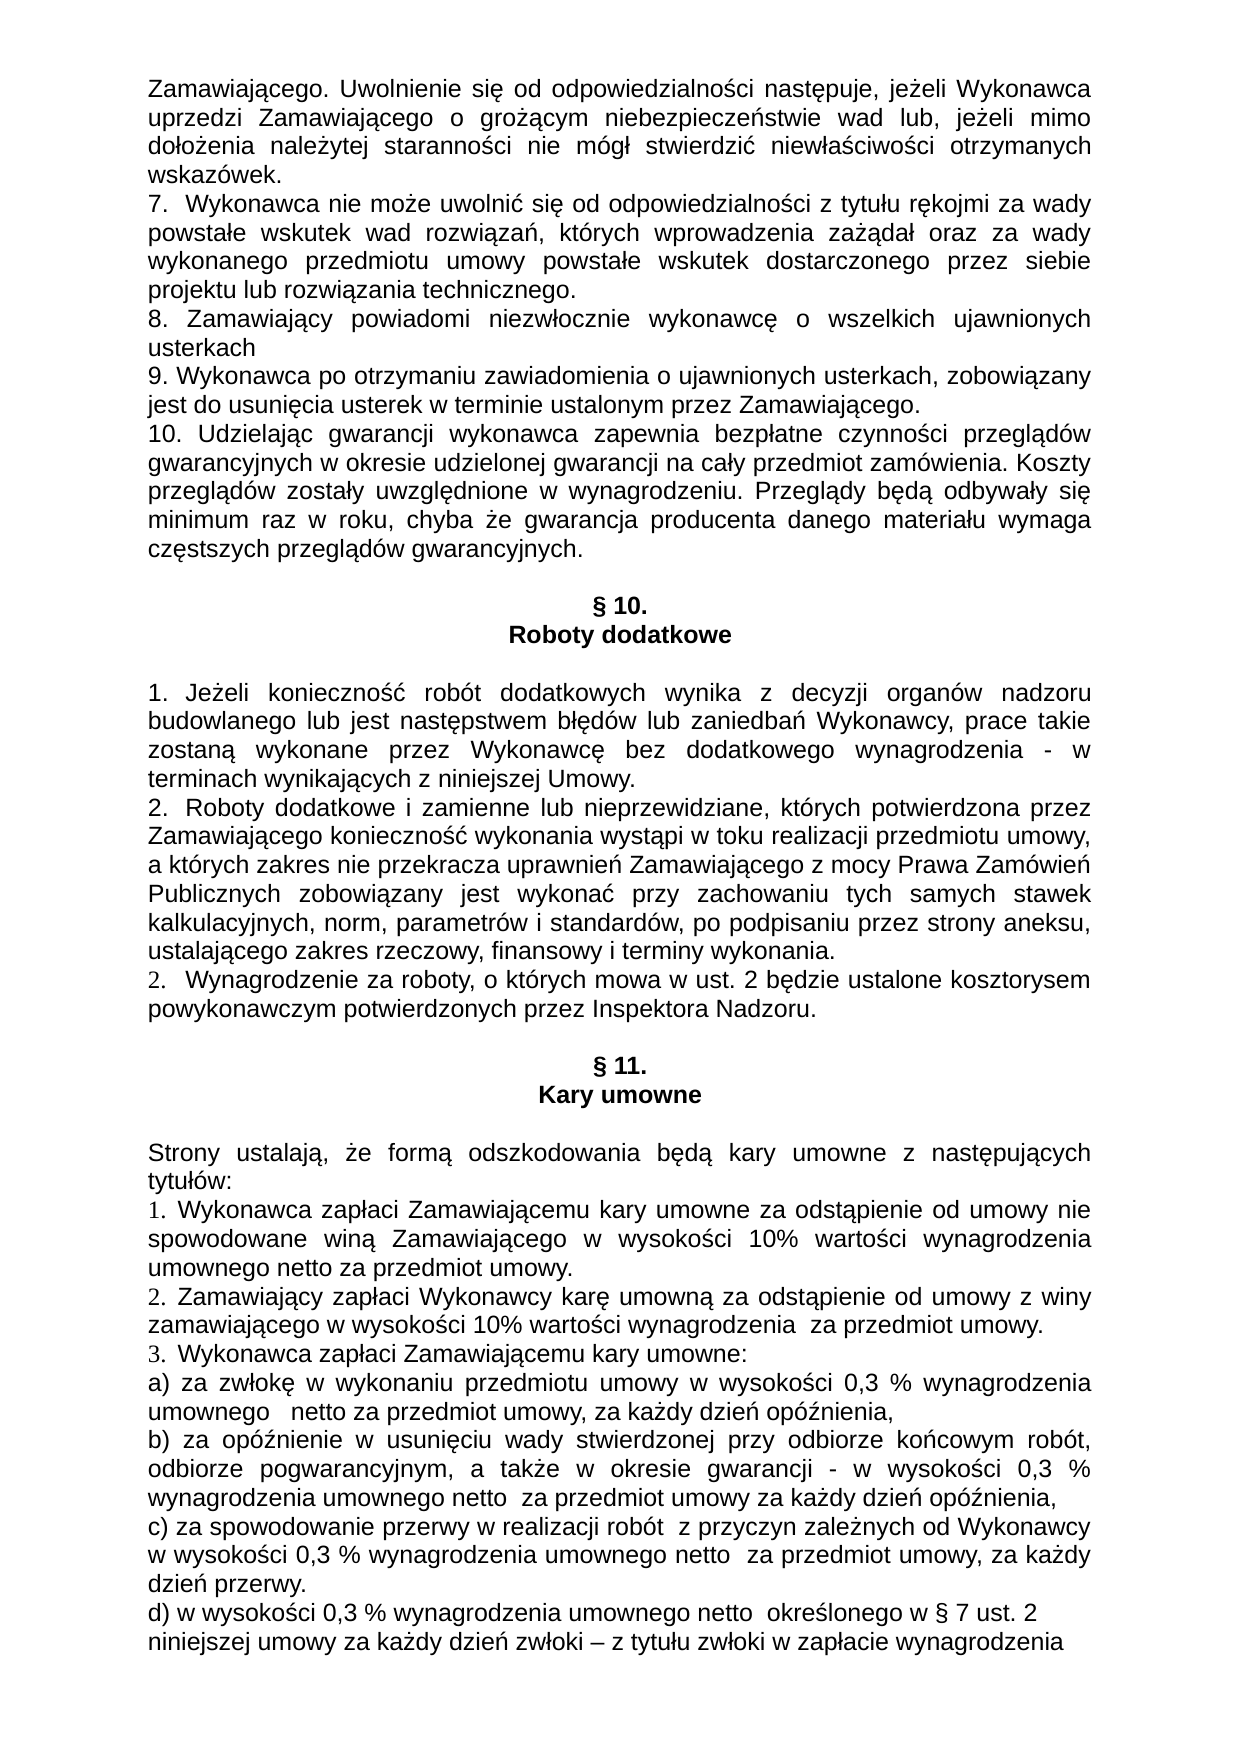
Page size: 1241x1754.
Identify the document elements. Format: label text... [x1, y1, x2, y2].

text Zamawiającego. Uwolnienie się od odpowiedzialności następuje, jeżeli Wykonawca uprzedzi Zamawiającego o grożącym niebezpieczeństwie wad lub, jeżeli mimo dołożenia należytej staranności nie mógł stwierdzić niewłaściwości otrzymanych wskazówek. [148, 74, 1092, 189]
list Wykonawca zapłaci Zamawiającemu kary umowne: [148, 1339, 1092, 1368]
text 1. Jeżeli konieczność robót dodatkowych wynika z decyzji organów nadzoru budowlanego lub jest następstwem błędów lub zaniedbań Wykonawcy, prace takie zostaną wykonane przez Wykonawcę bez dodatkowego wynagrodzenia - w terminach wynikających z niniejszej Umowy. [148, 677, 1092, 792]
text c) za spowodowanie przerwy w realizacji robót z przyczyn zależnych od Wykonawcy w wysokości 0,3 % wynagrodzenia umownego netto za przedmiot umowy, za każdy dzień przerwy. [148, 1512, 1092, 1598]
text a) za zwłokę w wykonaniu przedmiotu umowy w wysokości 0,3 % wynagrodzenia umownego netto za przedmiot umowy, za każdy dzień opóźnienia, [148, 1368, 1092, 1425]
list Wynagrodzenie za roboty, o których mowa w ust. 2 będzie ustalone kosztorysem powykonawczym potwierdzonych przez Inspektora Nadzoru. [148, 965, 1092, 1023]
text § 10. [148, 591, 1092, 620]
list Zamawiający zapłaci Wykonawcy karę umowną za odstąpienie od umowy z winy zamawiającego w wysokości 10% wartości wynagrodzenia za przedmiot umowy. [148, 1281, 1092, 1339]
text 2. Roboty dodatkowe i zamienne lub nieprzewidziane, których potwierdzona przez Zamawiającego konieczność wykonania wystąpi w toku realizacji przedmiotu umowy, a których zakres nie przekracza uprawnień Zamawiającego z mocy Prawa Zamówień Publicznych zobowiązany jest wykonać przy zachowaniu tych samych stawek kalkulacyjnych, norm, parametrów i standardów, po podpisaniu przez strony aneksu, ustalającego zakres rzeczowy, finansowy i terminy wykonania. [148, 792, 1092, 965]
text Kary umowne [148, 1080, 1092, 1109]
list Wykonawca zapłaci Zamawiającemu kary umowne za odstąpienie od umowy nie spowodowane winą Zamawiającego w wysokości 10% wartości wynagrodzenia umownego netto za przedmiot umowy. [148, 1195, 1092, 1281]
text b) za opóźnienie w usunięciu wady stwierdzonej przy odbiorze końcowym robót, odbiorze pogwarancyjnym, a także w okresie gwarancji - w wysokości 0,3 % wynagrodzenia umownego netto za przedmiot umowy za każdy dzień opóźnienia, [148, 1425, 1092, 1512]
text 9. Wykonawca po otrzymaniu zawiadomienia o ujawnionych usterkach, zobowiązany jest do usunięcia usterek w terminie ustalonym przez Zamawiającego. [148, 361, 1092, 419]
text 7. Wykonawca nie może uwolnić się od odpowiedzialności z tytułu rękojmi za wady powstałe wskutek wad rozwiązań, których wprowadzenia zażądał oraz za wady wykonanego przedmiotu umowy powstałe wskutek dostarczonego przez siebie projektu lub rozwiązania technicznego. [148, 189, 1092, 304]
text Strony ustalają, że formą odszkodowania będą kary umowne z następujących tytułów: [148, 1138, 1092, 1195]
text 10. Udzielając gwarancji wykonawca zapewnia bezpłatne czynności przeglądów gwarancyjnych w okresie udzielonej gwarancji na cały przedmiot zamówienia. Koszty przeglądów zostały uwzględnione w wynagrodzeniu. Przeglądy będą odbywały się minimum raz w roku, chyba że gwarancja producenta danego materiału wymaga częstszych przeglądów gwarancyjnych. [148, 419, 1092, 562]
text 8. Zamawiający powiadomi niezwłocznie wykonawcę o wszelkich ujawnionych usterkach [148, 304, 1092, 361]
text Roboty dodatkowe [148, 620, 1092, 649]
text § 11. [148, 1051, 1092, 1080]
text d) w wysokości 0,3 % wynagrodzenia umownego netto określonego w § 7 ust. 2 niniejszej umowy za każdy dzień zwłoki – z tytułu zwłoki w zapłacie wynagrodzenia [148, 1598, 1092, 1655]
